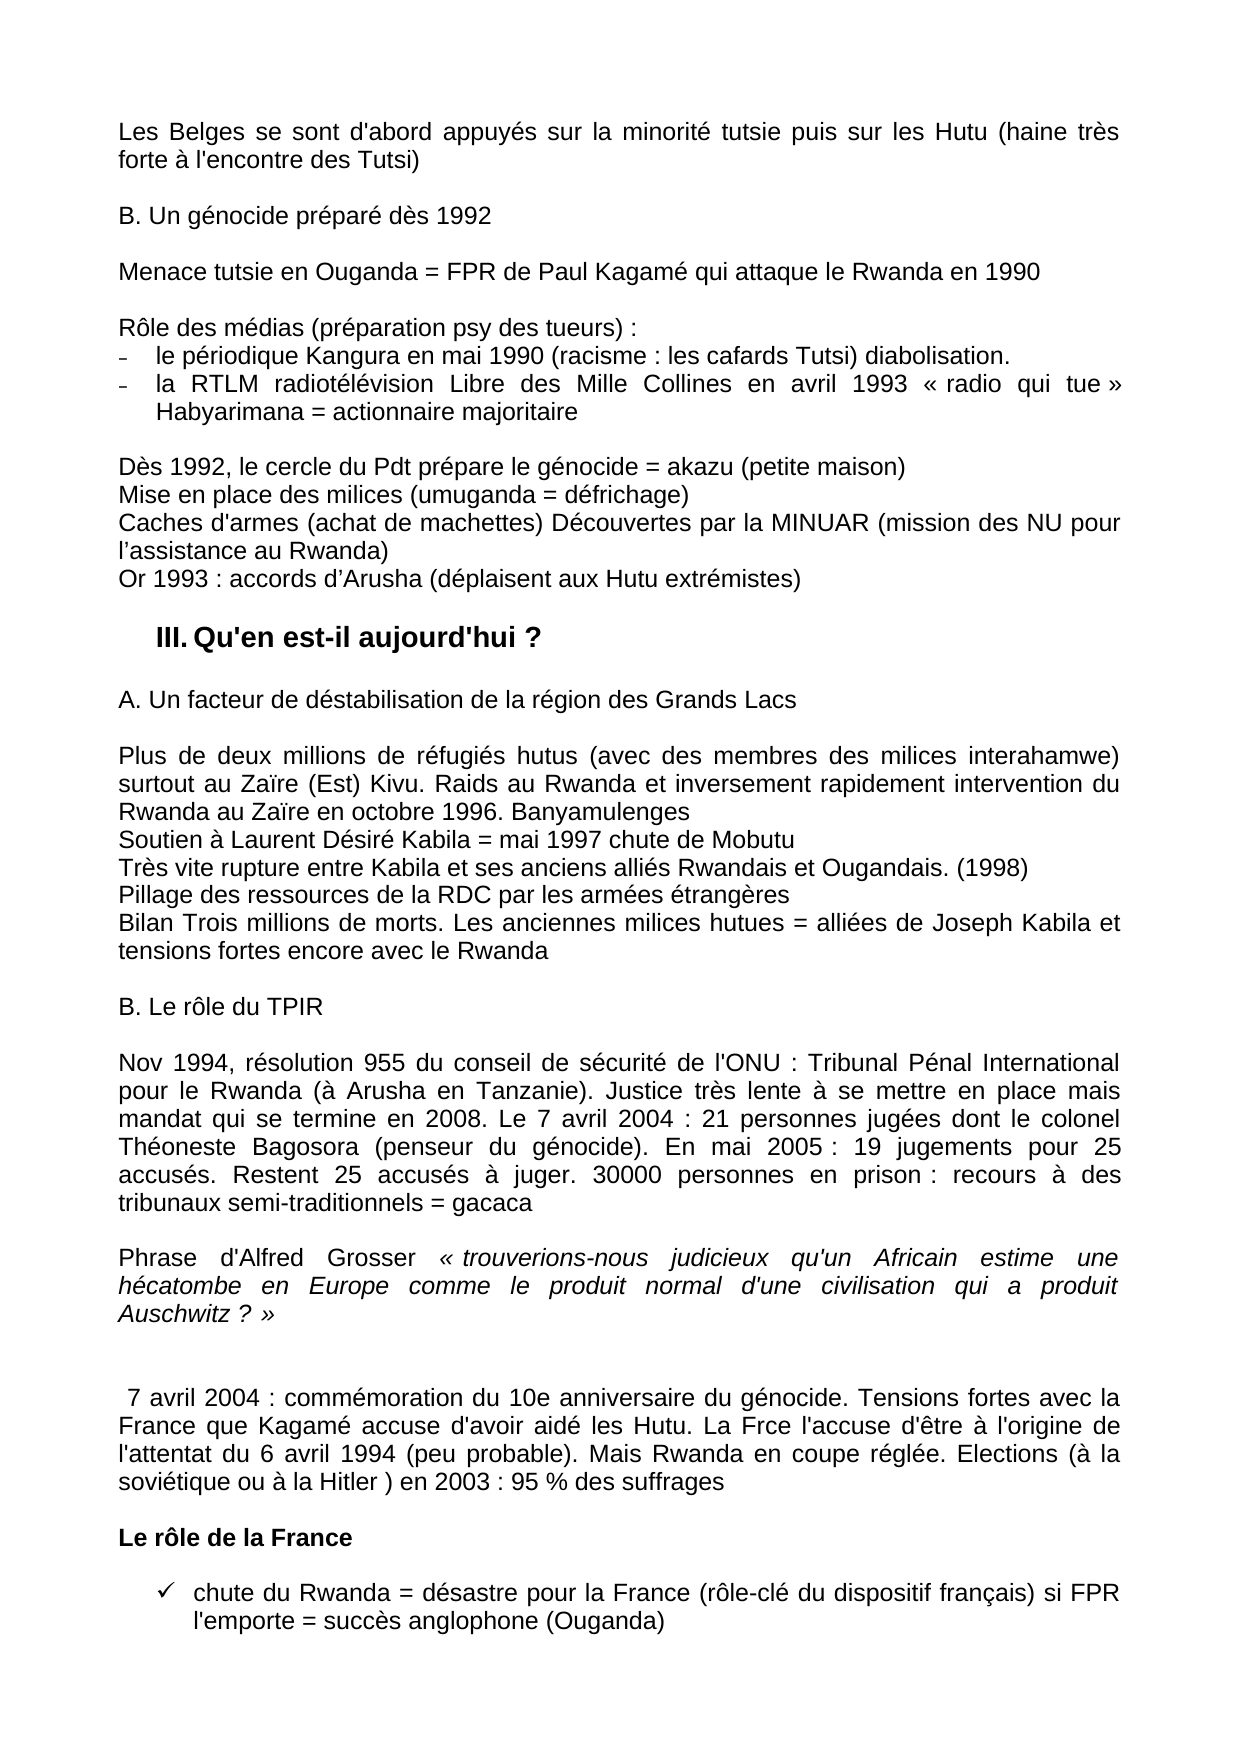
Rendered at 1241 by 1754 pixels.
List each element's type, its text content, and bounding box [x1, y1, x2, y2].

text Rôle des médias (préparation psy des tueurs) : [118, 313, 1122, 341]
text 7 avril 2004 : commémoration du 10e anniversaire du génocide. Tensions fortes avec la France que Kagamé accuse d'avoir aidé les Hutu. La Frce l'accuse d'être à l'origine de l'attentat du 6 avril 1994 (peu probable). Mais Rwanda en coupe réglée. Elections (à la soviétique ou à la Hitler ) en 2003 : 95 % des suffrages [118, 1384, 1122, 1495]
text Mise en place des milices (umuganda = défrichage) [118, 481, 1122, 509]
list le périodique Kangura en mai 1990 (racisme : les cafards Tutsi) diabolisation. [118, 341, 1122, 369]
text Or 1993 : accords d’Arusha (déplaisent aux Hutu extrémistes) [118, 565, 1122, 593]
text Plus de deux millions de réfugiés hutus (avec des membres des milices interahamwe) surtout au Zaïre (Est) Kivu. Raids au Rwanda et inversement rapidement intervention du Rwanda au Zaïre en octobre 1996. Banyamulenges [118, 742, 1122, 825]
text Caches d'armes (achat de machettes) Découvertes par la MINUAR (mission des NU pour l’assistance au Rwanda) [118, 509, 1122, 565]
text Nov 1994, résolution 955 du conseil de sécurité de l'ONU : Tribunal Pénal International pour le Rwanda (à Arusha en Tanzanie). Justice très lente à se mettre en place mais mandat qui se termine en 2008. Le 7 avril 2004 : 21 personnes jugées dont le colonel Théoneste Bagosora (penseur du génocide). En mai 2005 : 19 jugements pour 25 accusés. Restent 25 accusés à juger. 30000 personnes en prison : recours à des tribunaux semi-traditionnels = gacaca [118, 1049, 1122, 1216]
text Bilan Trois millions de morts. Les anciennes milices hutues = alliées de Joseph Kabila et tensions fortes encore avec le Rwanda [118, 909, 1122, 965]
text Pillage des ressources de la RDC par les armées étrangères [118, 881, 1122, 909]
text Dès 1992, le cercle du Pdt prépare le génocide = akazu (petite maison) [118, 453, 1122, 481]
text Les Belges se sont d'abord appuyés sur la minorité tutsie puis sur les Hutu (haine très forte à l'encontre des Tutsi) [118, 118, 1122, 174]
text B. Le rôle du TPIR [118, 993, 1122, 1021]
text Le rôle de la France [118, 1523, 1122, 1551]
list la RTLM radiotélévision Libre des Mille Collines en avril 1993 « radio qui tue » Habyarimana = actionnaire majoritaire [118, 369, 1122, 425]
list Qu'en est-il aujourd'hui ? [156, 621, 1122, 653]
text B. Un génocide préparé dès 1992 [118, 202, 1122, 230]
text Phrase d'Alfred Grosser « trouverions-nous judicieux qu'un Africain estime une hécatombe en Europe comme le produit normal d'une civilisation qui a produit Auschwitz ? » [118, 1244, 1122, 1328]
text Menace tutsie en Ouganda = FPR de Paul Kagamé qui attaque le Rwanda en 1990 [118, 258, 1122, 286]
text A. Un facteur de déstabilisation de la région des Grands Lacs [118, 686, 1122, 714]
text Soutien à Laurent Désiré Kabila = mai 1997 chute de Mobutu [118, 825, 1122, 853]
text Très vite rupture entre Kabila et ses anciens alliés Rwandais et Ougandais. (1998) [118, 853, 1122, 881]
list chute du Rwanda = désastre pour la France (rôle-clé du dispositif français) si FPR l'emporte = succès anglophone (Ouganda) [156, 1579, 1122, 1635]
